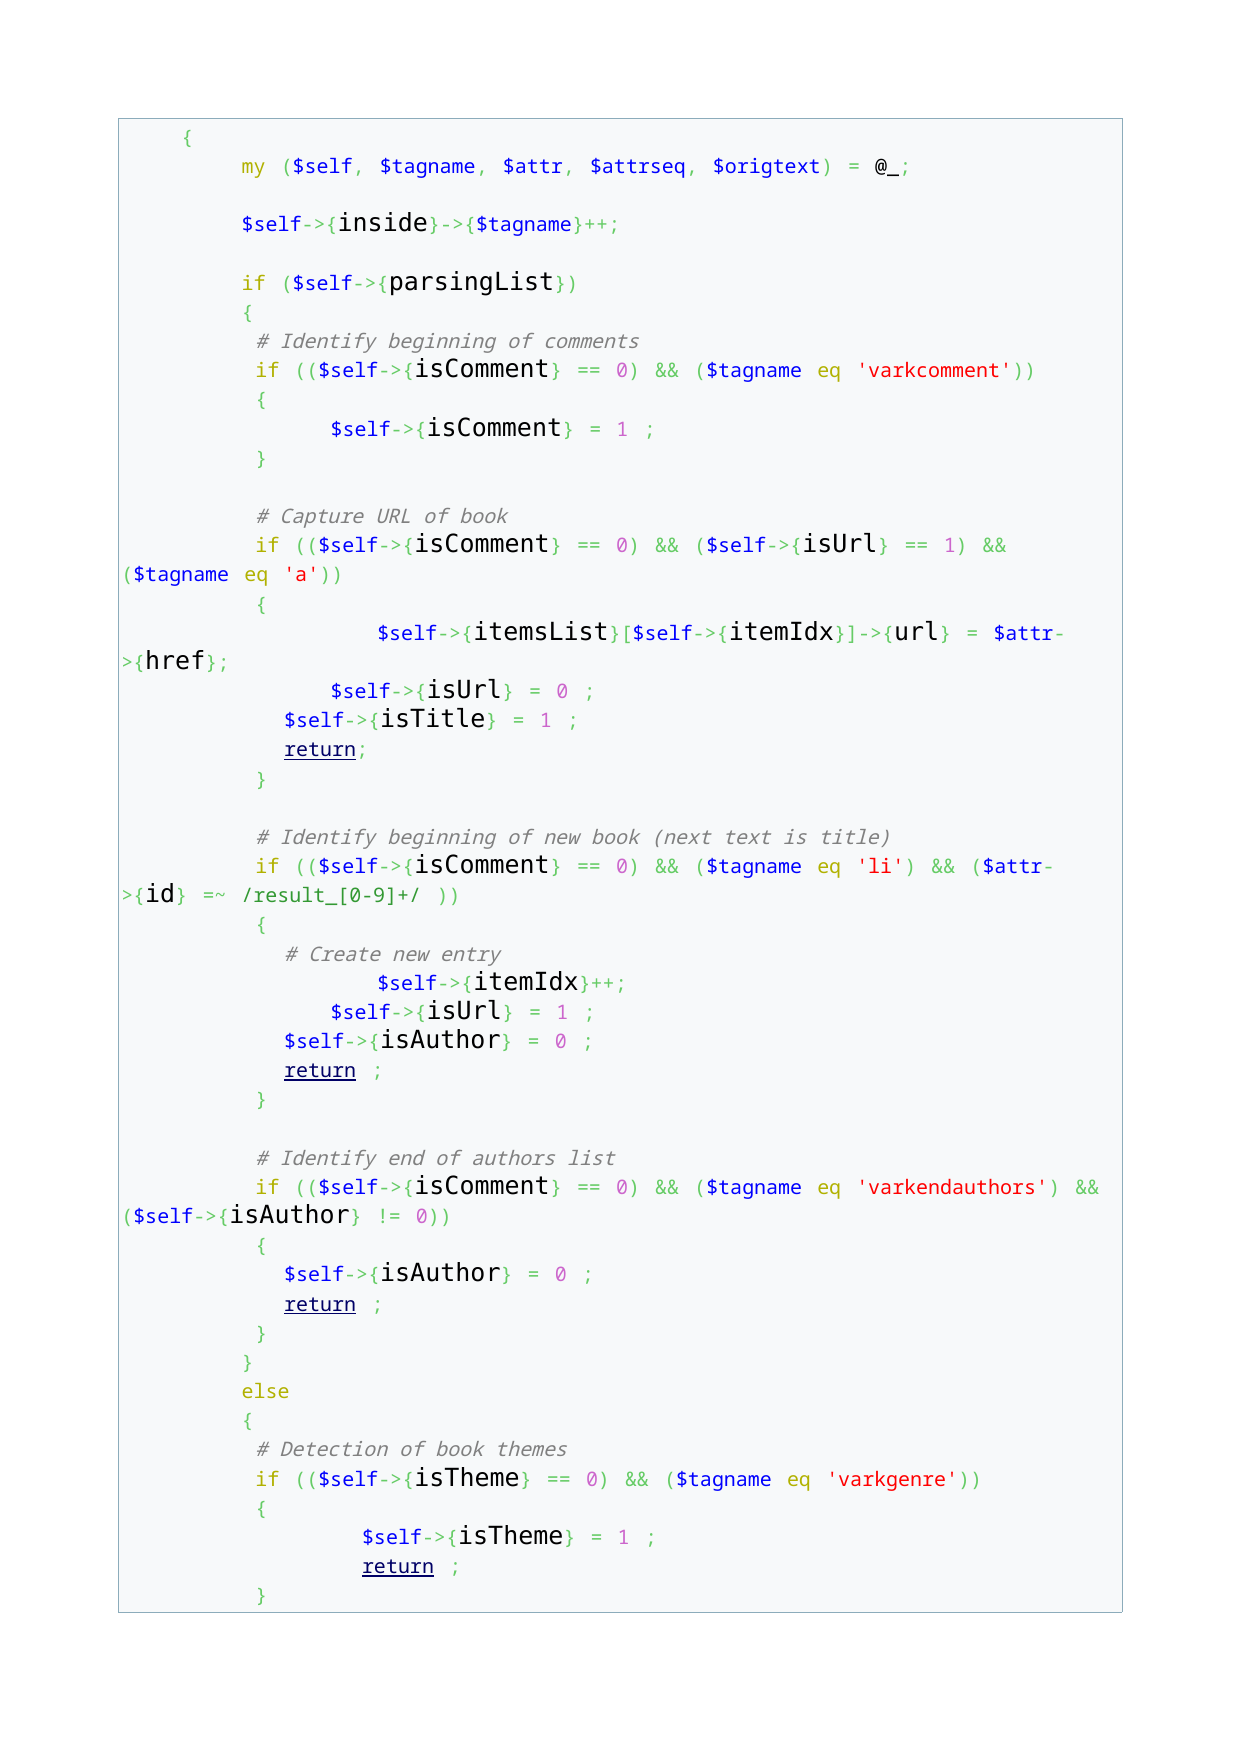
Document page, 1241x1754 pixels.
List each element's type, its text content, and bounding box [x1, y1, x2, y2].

table_header { my ($self, $tagname, $attr, $attrseq, $origtext) = @_; $self->{inside}->{$tagname}++; if ($self->{parsingList}) { # Identify beginning of comments if (($self->{isComment} == 0) && ($tagname eq 'varkcomment')) { $self->{isComment} = 1 ; } # Capture URL of book if (($self->{isComment} == 0) && ($self->{isUrl} == 1) && ($tagname eq 'a')) { $self->{itemsList}[$self->{itemIdx}]->{url} = $attr->{href}; $self->{isUrl} = 0 ; $self->{isTitle} = 1 ; return; } # Identify beginning of new book (next text is title) if (($self->{isComment} == 0) && ($tagname eq 'li') && ($attr->{id} =~ /result_[0-9]+/ )) { # Create new entry $self->{itemIdx}++; $self->{isUrl} = 1 ; $self->{isAuthor} = 0 ; return ; } # Identify end of authors list if (($self->{isComment} == 0) && ($tagname eq 'varkendauthors') && ($self->{isAuthor} != 0)) { $self->{isAuthor} = 0 ; return ; } } else { # Detection of book themes if (($self->{isTheme} == 0) && ($tagname eq 'varkgenre')) { $self->{isTheme} = 1 ; return ; } [119, 119, 1122, 1612]
